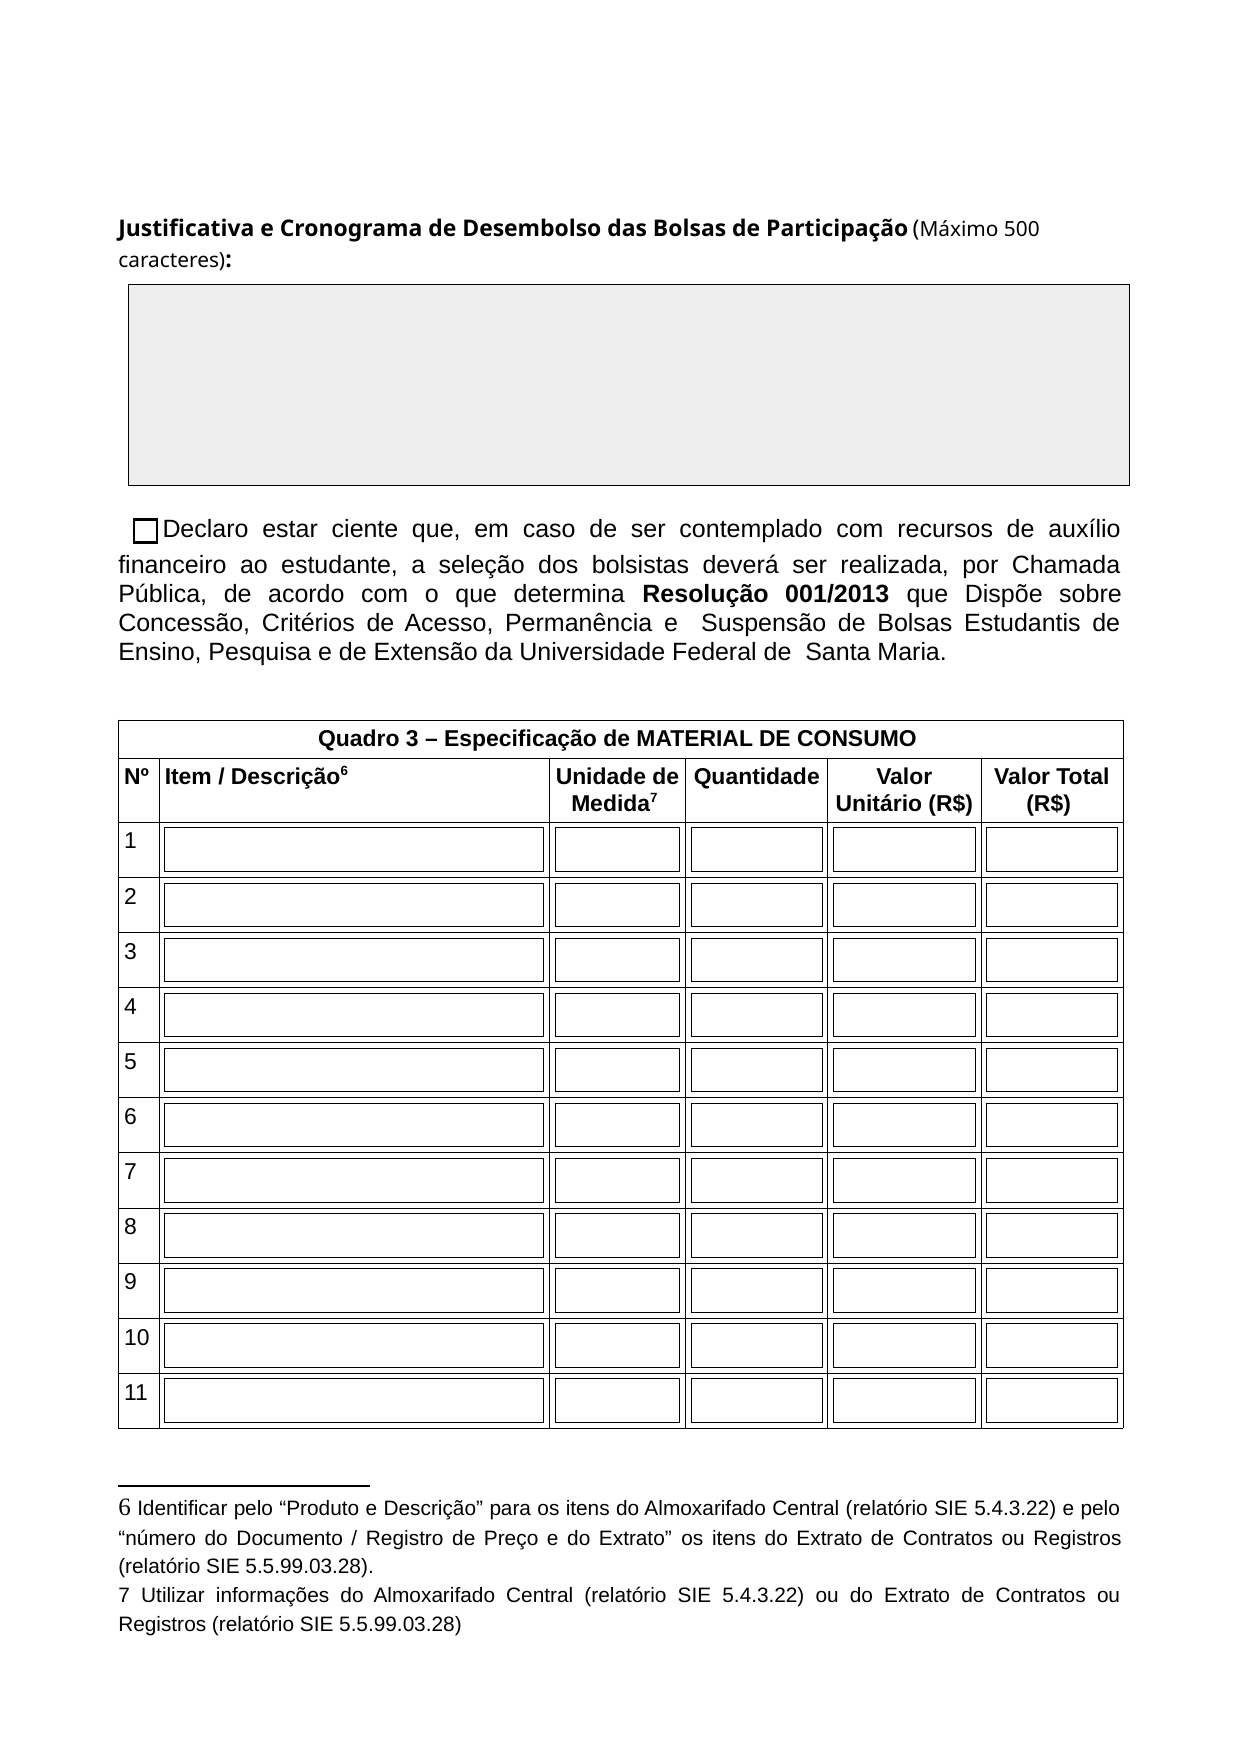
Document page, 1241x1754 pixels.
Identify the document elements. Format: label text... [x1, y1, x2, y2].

table_cell [686, 1098, 827, 1152]
table_cell [550, 1374, 685, 1428]
table_cell [828, 1098, 981, 1152]
table_cell [982, 1209, 1123, 1262]
table_cell [160, 878, 549, 932]
table_cell Quantidade [686, 759, 827, 822]
table_cell 6 [119, 1098, 159, 1152]
table_cell [982, 988, 1123, 1042]
table_cell Unidade de Medida [550, 759, 685, 822]
table_cell [160, 1153, 549, 1207]
table_cell [686, 1264, 827, 1318]
table_cell [160, 1374, 549, 1428]
table_cell [828, 933, 981, 987]
table_cell [160, 1264, 549, 1318]
table_cell [160, 1043, 549, 1097]
table_cell [828, 1264, 981, 1318]
table_cell [982, 1264, 1123, 1318]
table_cell 5 [119, 1043, 159, 1097]
table_cell [982, 1153, 1123, 1207]
table_cell [550, 1319, 685, 1373]
table_cell 9 [119, 1264, 159, 1318]
table_cell [828, 1319, 981, 1373]
table_cell [550, 1209, 685, 1262]
table_cell [982, 823, 1123, 877]
table_cell [550, 988, 685, 1042]
table_cell 10 [119, 1319, 159, 1373]
table_cell [686, 933, 827, 987]
table_cell [160, 988, 549, 1042]
table_cell [160, 823, 549, 877]
table_cell [550, 933, 685, 987]
table_cell [686, 1319, 827, 1373]
table_cell [160, 1098, 549, 1152]
table_cell [828, 823, 981, 877]
table_cell Valor Unitário (R$) [828, 759, 981, 822]
table_cell [686, 878, 827, 932]
table_cell [550, 1264, 685, 1318]
table_cell [686, 1374, 827, 1428]
table_cell [550, 1043, 685, 1097]
table_cell [982, 1098, 1123, 1152]
table_cell 8 [119, 1209, 159, 1262]
table_cell [160, 1319, 549, 1373]
table_cell [828, 878, 981, 932]
table_cell [982, 1374, 1123, 1428]
table_cell 3 [119, 933, 159, 987]
table_cell [982, 1043, 1123, 1097]
table_cell 1 [119, 823, 159, 877]
text Declaro estar ciente que, em caso de ser contemplado com recursos de auxílio financeiro ao estudante, a seleção dos bolsistas deverá ser realizada, por Chamada Pública, de acordo com o que determina Resolução 001/2013 que Dispõe sobre Concessão, Critérios de Acesso, Permanência e Suspensão de Bolsas Estudantis de Ensino, Pesquisa e de Extensão da Universidade Federal de Santa Maria. [118, 512, 1122, 666]
table_cell [828, 1043, 981, 1097]
table_cell [982, 1319, 1123, 1373]
table_cell [982, 878, 1123, 932]
table_cell [686, 1043, 827, 1097]
table_cell [160, 933, 549, 987]
table_cell [550, 878, 685, 932]
table_cell 7 [119, 1153, 159, 1207]
table_cell [828, 1153, 981, 1207]
table_cell [828, 988, 981, 1042]
table_cell 11 [119, 1374, 159, 1428]
table_cell [828, 1374, 981, 1428]
table_cell [550, 823, 685, 877]
table_cell [828, 1209, 981, 1262]
table_cell Item / Descrição [160, 759, 549, 822]
table_cell 2 [119, 878, 159, 932]
table_header Quadro 3 – Especificação de MATERIAL DE CONSUMO [119, 721, 1123, 757]
table_cell [686, 823, 827, 877]
table_cell [686, 988, 827, 1042]
table_cell [550, 1098, 685, 1152]
table_cell Valor Total (R$) [982, 759, 1123, 822]
table_cell [982, 933, 1123, 987]
table_cell [160, 1209, 549, 1262]
table_cell [686, 1153, 827, 1207]
table_cell [550, 1153, 685, 1207]
table_cell [686, 1209, 827, 1262]
text Justificativa e Cronograma de Desembolso das Bolsas de Participação (Máximo 500 [118, 212, 1122, 243]
table_cell Nº [119, 759, 159, 822]
text caracteres): [118, 243, 1122, 274]
table_cell 4 [119, 988, 159, 1042]
